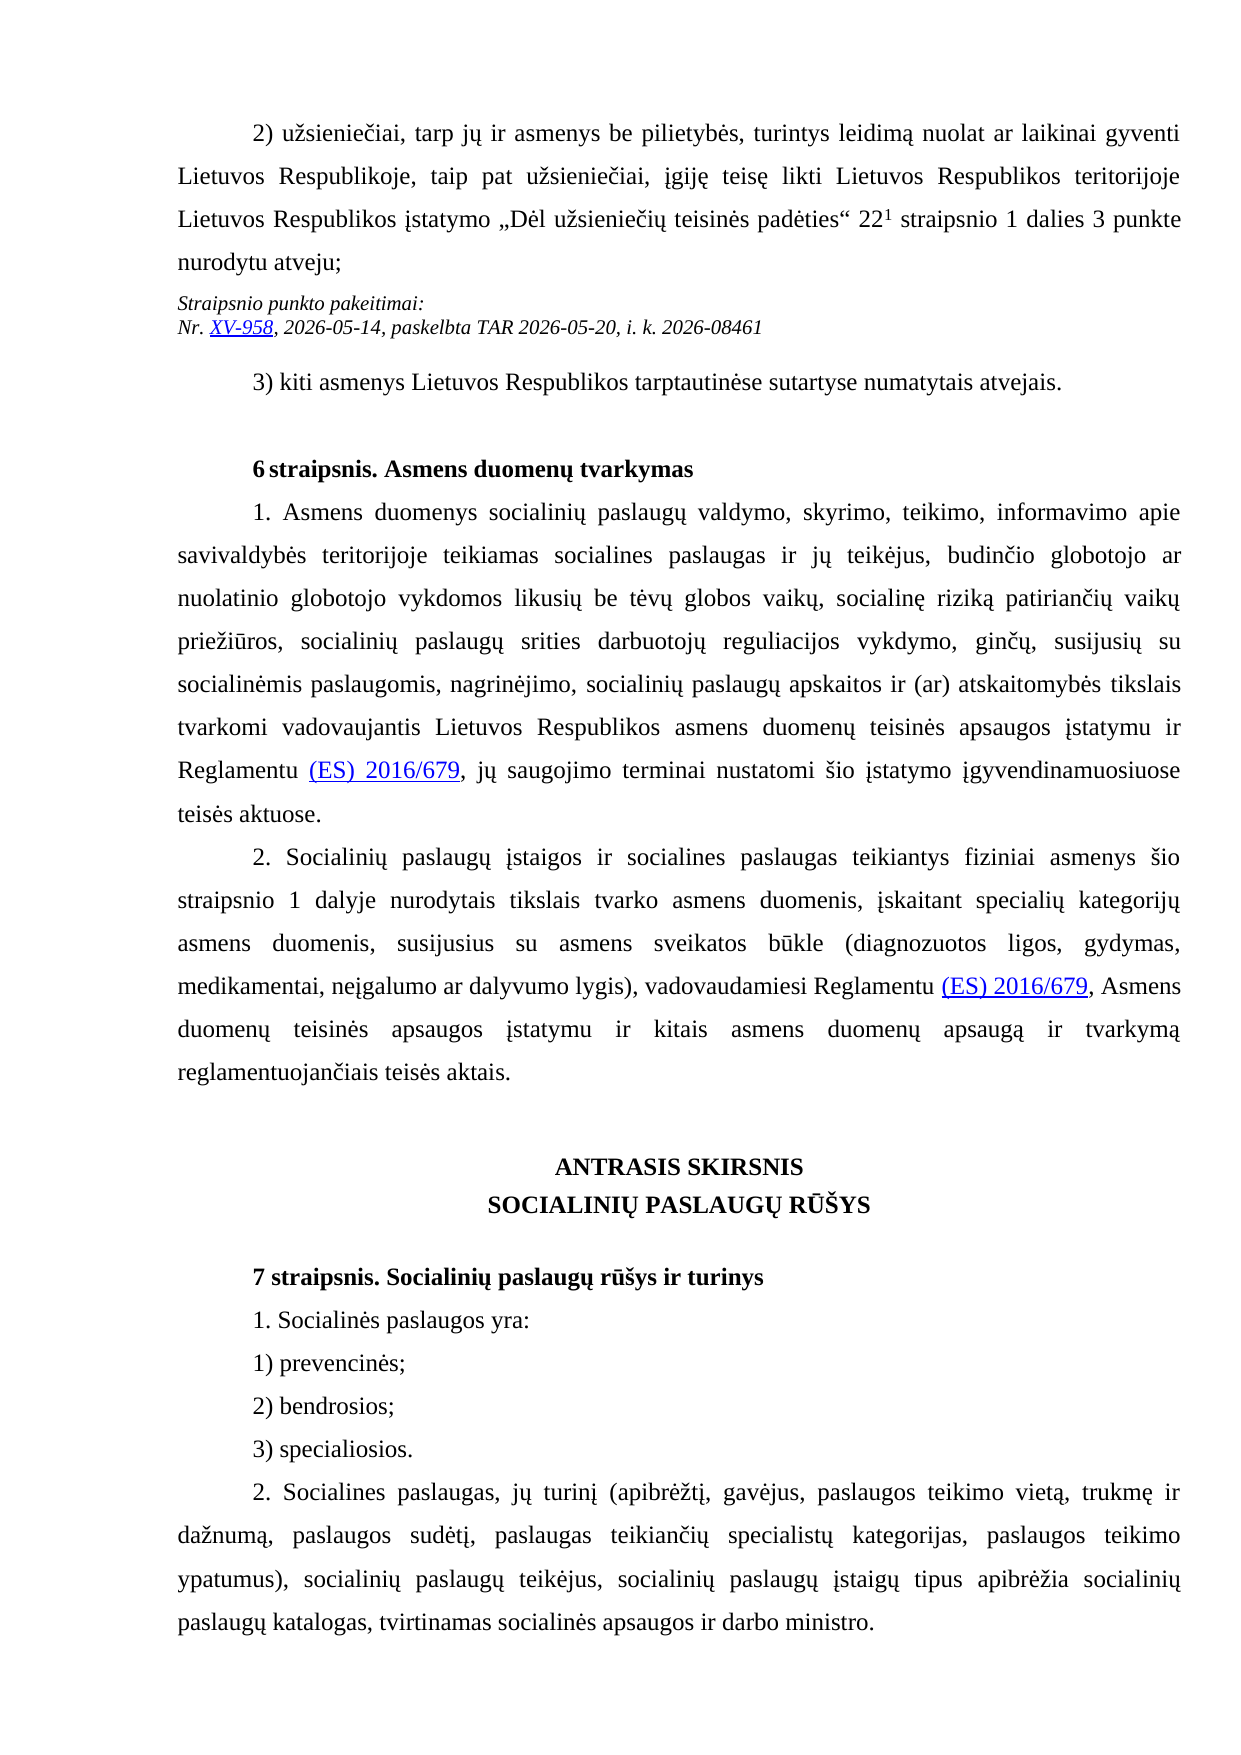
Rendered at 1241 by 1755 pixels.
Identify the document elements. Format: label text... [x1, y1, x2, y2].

text 7 straipsnis. Socialinių paslaugų rūšys ir turinys [177, 1262, 1181, 1291]
text Straipsnio punkto pakeitimai: [177, 291, 1181, 315]
text 1) prevencinės; [177, 1348, 1181, 1377]
text 2. Socialinių paslaugų įstaigos ir socialines paslaugas teikiantys fiziniai asmenys šio straipsnio 1 dalyje nurodytais tikslais tvarko asmens duomenis, įskaitant specialių kategorijų asmens duomenis, susijusius su asmens sveikatos būkle (diagnozuotos ligos, gydymas, medikamentai, neįgalumo ar dalyvumo lygis), vadovaudamiesi Reglamentu (ES) 2016/679, Asmens duomenų teisinės apsaugos įstatymu ir kitais asmens duomenų apsaugą ir tvarkymą reglamentuojančiais teisės aktais. [177, 842, 1181, 1086]
text 2) užsieniečiai, tarp jų ir asmenys be pilietybės, turintys leidimą nuolat ar laikinai gyventi Lietuvos Respublikoje, taip pat užsieniečiai, įgiję teisę likti Lietuvos Respublikos teritorijoje Lietuvos Respublikos įstatymo „Dėl užsieniečių teisinės padėties“ 221 straipsnio 1 dalies 3 punkte nurodytu atveju; [177, 118, 1181, 276]
text Nr. XV-958, 2026-05-14, paskelbta TAR 2026-05-20, i. k. 2026-08461 [177, 315, 1181, 339]
text 1. Socialinės paslaugos yra: [177, 1305, 1181, 1334]
text 6 straipsnis. Asmens duomenų tvarkymas [177, 454, 1181, 482]
text 2) bendrosios; [177, 1391, 1181, 1420]
text 2. Socialines paslaugas, jų turinį (apibrėžtį, gavėjus, paslaugos teikimo vietą, trukmę ir dažnumą, paslaugos sudėtį, paslaugas teikiančių specialistų kategorijas, paslaugos teikimo ypatumus), socialinių paslaugų teikėjus, socialinių paslaugų įstaigų tipus apibrėžia socialinių paslaugų katalogas, tvirtinamas socialinės apsaugos ir darbo ministro. [177, 1477, 1181, 1636]
text 3) kiti asmenys Lietuvos Respublikos tarptautinėse sutartyse numatytais atvejais. [177, 367, 1181, 396]
text ANTRASIS SKIRSNIS [177, 1144, 1181, 1181]
text 3) specialiosios. [177, 1434, 1181, 1463]
text 1. Asmens duomenys socialinių paslaugų valdymo, skyrimo, teikimo, informavimo apie savivaldybės teritorijoje teikiamas socialines paslaugas ir jų teikėjus, budinčio globotojo ar nuolatinio globotojo vykdomos likusių be tėvų globos vaikų, socialinę riziką patiriančių vaikų priežiūros, socialinių paslaugų srities darbuotojų reguliacijos vykdymo, ginčų, susijusių su socialinėmis paslaugomis, nagrinėjimo, socialinių paslaugų apskaitos ir (ar) atskaitomybės tikslais tvarkomi vadovaujantis Lietuvos Respublikos asmens duomenų teisinės apsaugos įstatymu ir Reglamentu (ES) 2016/679, jų saugojimo terminai nustatomi šio įstatymo įgyvendinamuosiuose teisės aktuose. [177, 497, 1181, 827]
text SOCIALINIŲ PASLAUGŲ RŪŠYS [177, 1181, 1181, 1219]
